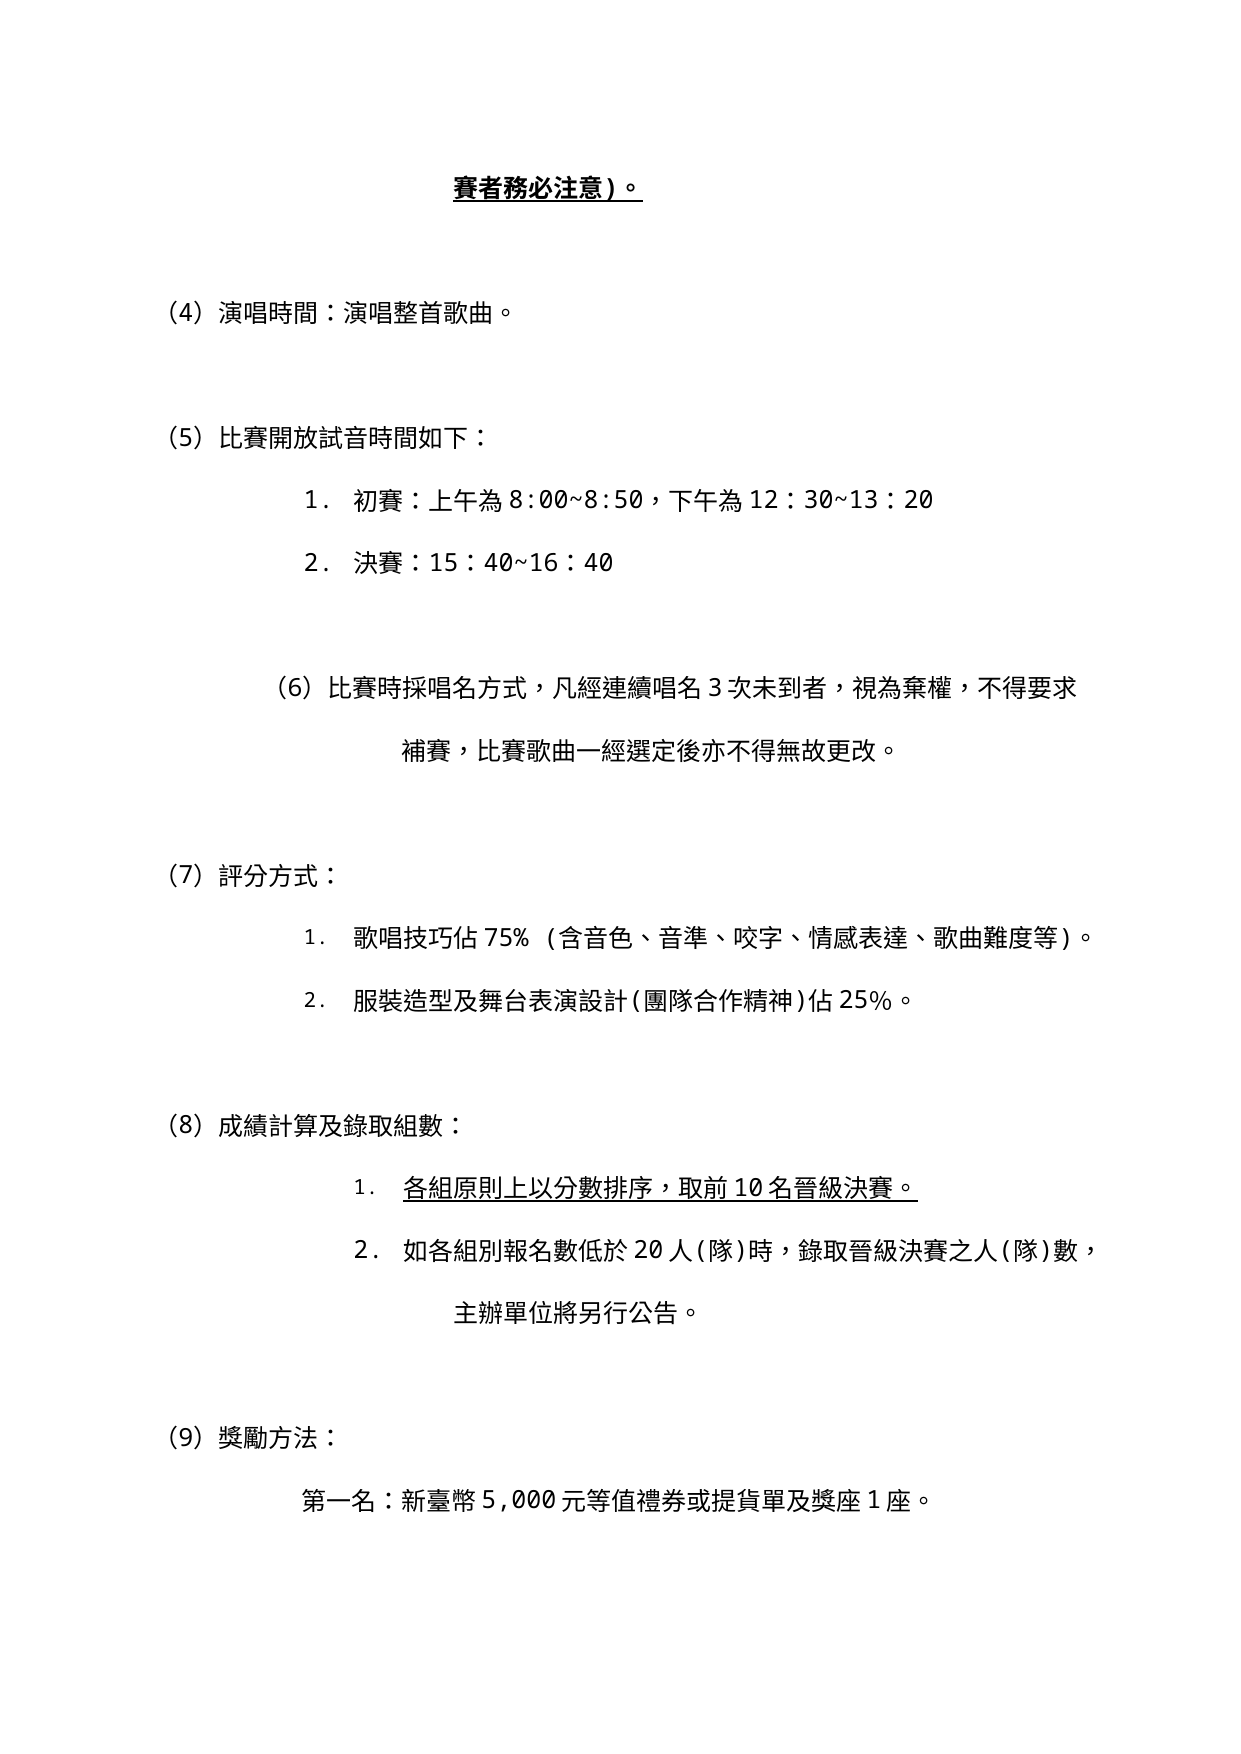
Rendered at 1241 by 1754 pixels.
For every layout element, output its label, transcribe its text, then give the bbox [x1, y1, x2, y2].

list 決賽：15：40~16：40 [303, 520, 1087, 583]
list 初賽：上午為8:00~8:50，下午為12：30~13：20 [303, 458, 1087, 520]
list 獎勵方法： [153, 1395, 1087, 1458]
list 比賽時採唱名方式，凡經連續唱名3次未到者，視為棄權，不得要求補賽，比賽歌曲一經選定後亦不得無故更改。 [262, 645, 1087, 770]
list 賽者務必注意)。 [353, 145, 1087, 208]
list 各組原則上以分數排序，取前10名晉級決賽。 [353, 1145, 1087, 1208]
list 成績計算及錄取組數： [153, 1083, 1087, 1145]
list 如各組別報名數低於20人(隊)時，錄取晉級決賽之人(隊)數，主辦單位將另行公告。 [353, 1208, 1087, 1333]
list 比賽開放試音時間如下： [153, 395, 1087, 458]
list 歌唱技巧佔75% (含音色、音準、咬字、情感表達、歌曲難度等)。 [303, 895, 1087, 958]
list 演唱時間：演唱整首歌曲。 [153, 270, 1087, 333]
list 服裝造型及舞台表演設計(團隊合作精神)佔25％。 [303, 958, 1087, 1020]
text 第一名：新臺幣5,000元等值禮券或提貨單及獎座1座。 [301, 1458, 1087, 1520]
list 評分方式： [153, 833, 1087, 895]
